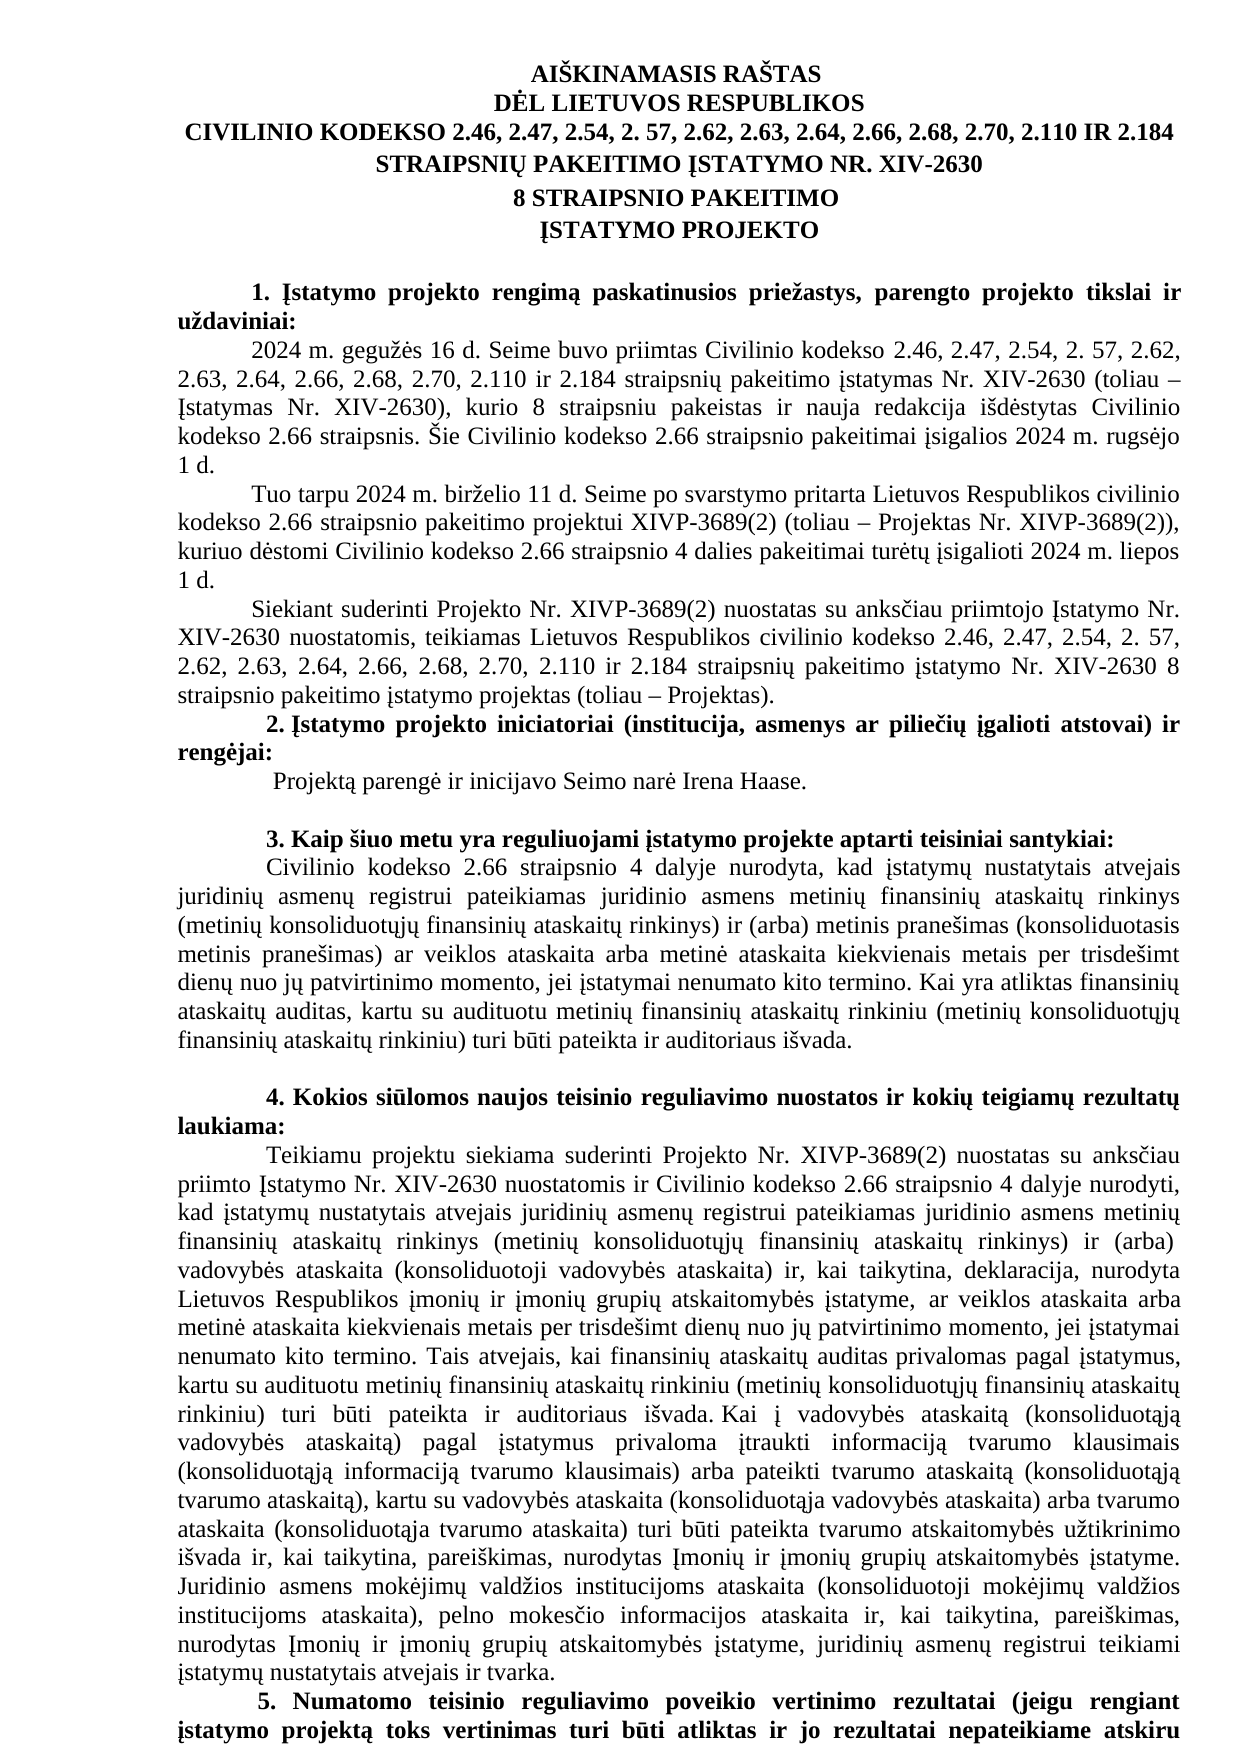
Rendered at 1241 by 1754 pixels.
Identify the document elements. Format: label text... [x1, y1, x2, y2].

text 4. Kokios siūlomos naujos teisinio reguliavimo nuostatos ir kokių teigiamų rezultatų laukiama: [177, 1082, 1181, 1140]
text 3. Kaip šiuo metu yra reguliuojami įstatymo projekte aptarti teisiniai santykiai: [177, 824, 1181, 852]
list Įstatymo projekto iniciatoriai (institucija, asmenys ar piliečių įgalioti atstovai) ir rengėjai: [177, 709, 1181, 766]
text Projektą parengė ir inicijavo Seimo narė Irena Haase. [177, 766, 1181, 795]
text Teikiamu projektu siekiama suderinti Projekto Nr. XIVP-3689(2) nuostatas su anksčiau priimto Įstatymo Nr. XIV-2630 nuostatomis ir Civilinio kodekso 2.66 straipsnio 4 dalyje nurodyti, kad įstatymų nustatytais atvejais juridinių asmenų registrui pateikiamas juridinio asmens metinių finansinių ataskaitų rinkinys (metinių konsoliduotųjų finansinių ataskaitų rinkinys) ir (arba) vadovybės ataskaita (konsoliduotoji vadovybės ataskaita) ir, kai taikytina, deklaracija, nurodyta Lietuvos Respublikos įmonių ir įmonių grupių atskaitomybės įstatyme, ar veiklos ataskaita arba metinė ataskaita kiekvienais metais per trisdešimt dienų nuo jų patvirtinimo momento, jei įstatymai nenumato kito termino. Tais atvejais, kai finansinių ataskaitų auditas privalomas pagal įstatymus, kartu su audituotu metinių finansinių ataskaitų rinkiniu (metinių konsoliduotųjų finansinių ataskaitų rinkiniu) turi būti pateikta ir auditoriaus išvada. Kai į vadovybės ataskaitą (konsoliduotąją vadovybės ataskaitą) pagal įstatymus privaloma įtraukti informaciją tvarumo klausimais (konsoliduotąją informaciją tvarumo klausimais) arba pateikti tvarumo ataskaitą (konsoliduotąją tvarumo ataskaitą), kartu su vadovybės ataskaita (konsoliduotąja vadovybės ataskaita) arba tvarumo ataskaita (konsoliduotąja tvarumo ataskaita) turi būti pateikta tvarumo atskaitomybės užtikrinimo išvada ir, kai taikytina, pareiškimas, nurodytas Įmonių ir įmonių grupių atskaitomybės įstatyme. Juridinio asmens mokėjimų valdžios institucijoms ataskaita (konsoliduotoji mokėjimų valdžios institucijoms ataskaita), pelno mokesčio informacijos ataskaita ir, kai taikytina, pareiškimas, nurodytas Įmonių ir įmonių grupių atskaitomybės įstatyme, juridinių asmenų registrui teikiami įstatymų nustatytais atvejais ir tvarka. [177, 1140, 1181, 1686]
text Civilinio kodekso 2.66 straipsnio 4 dalyje nurodyta, kad įstatymų nustatytais atvejais juridinių asmenų registrui pateikiamas juridinio asmens metinių finansinių ataskaitų rinkinys (metinių konsoliduotųjų finansinių ataskaitų rinkinys) ir (arba) metinis pranešimas (konsoliduotasis metinis pranešimas) ar veiklos ataskaita arba metinė ataskaita kiekvienais metais per trisdešimt dienų nuo jų patvirtinimo momento, jei įstatymai nenumato kito termino. Kai yra atliktas finansinių ataskaitų auditas, kartu su audituotu metinių finansinių ataskaitų rinkiniu (metinių konsoliduotųjų finansinių ataskaitų rinkiniu) turi būti pateikta ir auditoriaus išvada. [177, 852, 1181, 1054]
text ĮSTATYMO PROJEKTO [177, 216, 1181, 244]
text AIŠKINAMASIS RAŠTAS [177, 59, 1181, 88]
text CIVILINIO KODEKSO 2.46, 2.47, 2.54, 2. 57, 2.62, 2.63, 2.64, 2.66, 2.68, 2.70, 2.110 IR 2.184 STRAIPSNIŲ PAKEITIMO ĮSTATYMO NR. XIV-2630 [177, 117, 1181, 178]
text Tuo tarpu 2024 m. birželio 11 d. Seime po svarstymo pritarta Lietuvos Respublikos civilinio kodekso 2.66 straipsnio pakeitimo projektui XIVP-3689(2) (toliau – Projektas Nr. XIVP-3689(2)), kuriuo dėstomi Civilinio kodekso 2.66 straipsnio 4 dalies pakeitimai turėtų įsigalioti 2024 m. liepos 1 d. [177, 479, 1181, 594]
text 8 STRAIPSNIO PAKEITIMO [177, 183, 1181, 211]
text DĖL LIETUVOS RESPUBLIKOS [177, 88, 1181, 117]
text 2024 m. gegužės 16 d. Seime buvo priimtas Civilinio kodekso 2.46, 2.47, 2.54, 2. 57, 2.62, 2.63, 2.64, 2.66, 2.68, 2.70, 2.110 ir 2.184 straipsnių pakeitimo įstatymas Nr. XIV-2630 (toliau – Įstatymas Nr. XIV-2630), kurio 8 straipsniu pakeistas ir nauja redakcija išdėstytas Civilinio kodekso 2.66 straipsnis. Šie Civilinio kodekso 2.66 straipsnio pakeitimai įsigalios 2024 m. rugsėjo 1 d. [177, 335, 1181, 479]
text Siekiant suderinti Projekto Nr. XIVP-3689(2) nuostatas su anksčiau priimtojo Įstatymo Nr. XIV-2630 nuostatomis, teikiamas Lietuvos Respublikos civilinio kodekso 2.46, 2.47, 2.54, 2. 57, 2.62, 2.63, 2.64, 2.66, 2.68, 2.70, 2.110 ir 2.184 straipsnių pakeitimo įstatymo Nr. XIV-2630 8 straipsnio pakeitimo įstatymo projektas (toliau – Projektas). [177, 594, 1181, 709]
text 1. Įstatymo projekto rengimą paskatinusios priežastys, parengto projekto tikslai ir uždaviniai: [177, 277, 1181, 335]
text 5. Numatomo teisinio reguliavimo poveikio vertinimo rezultatai (jeigu rengiant įstatymo projektą toks vertinimas turi būti atliktas ir jo rezultatai nepateikiame atskiru [177, 1686, 1181, 1744]
